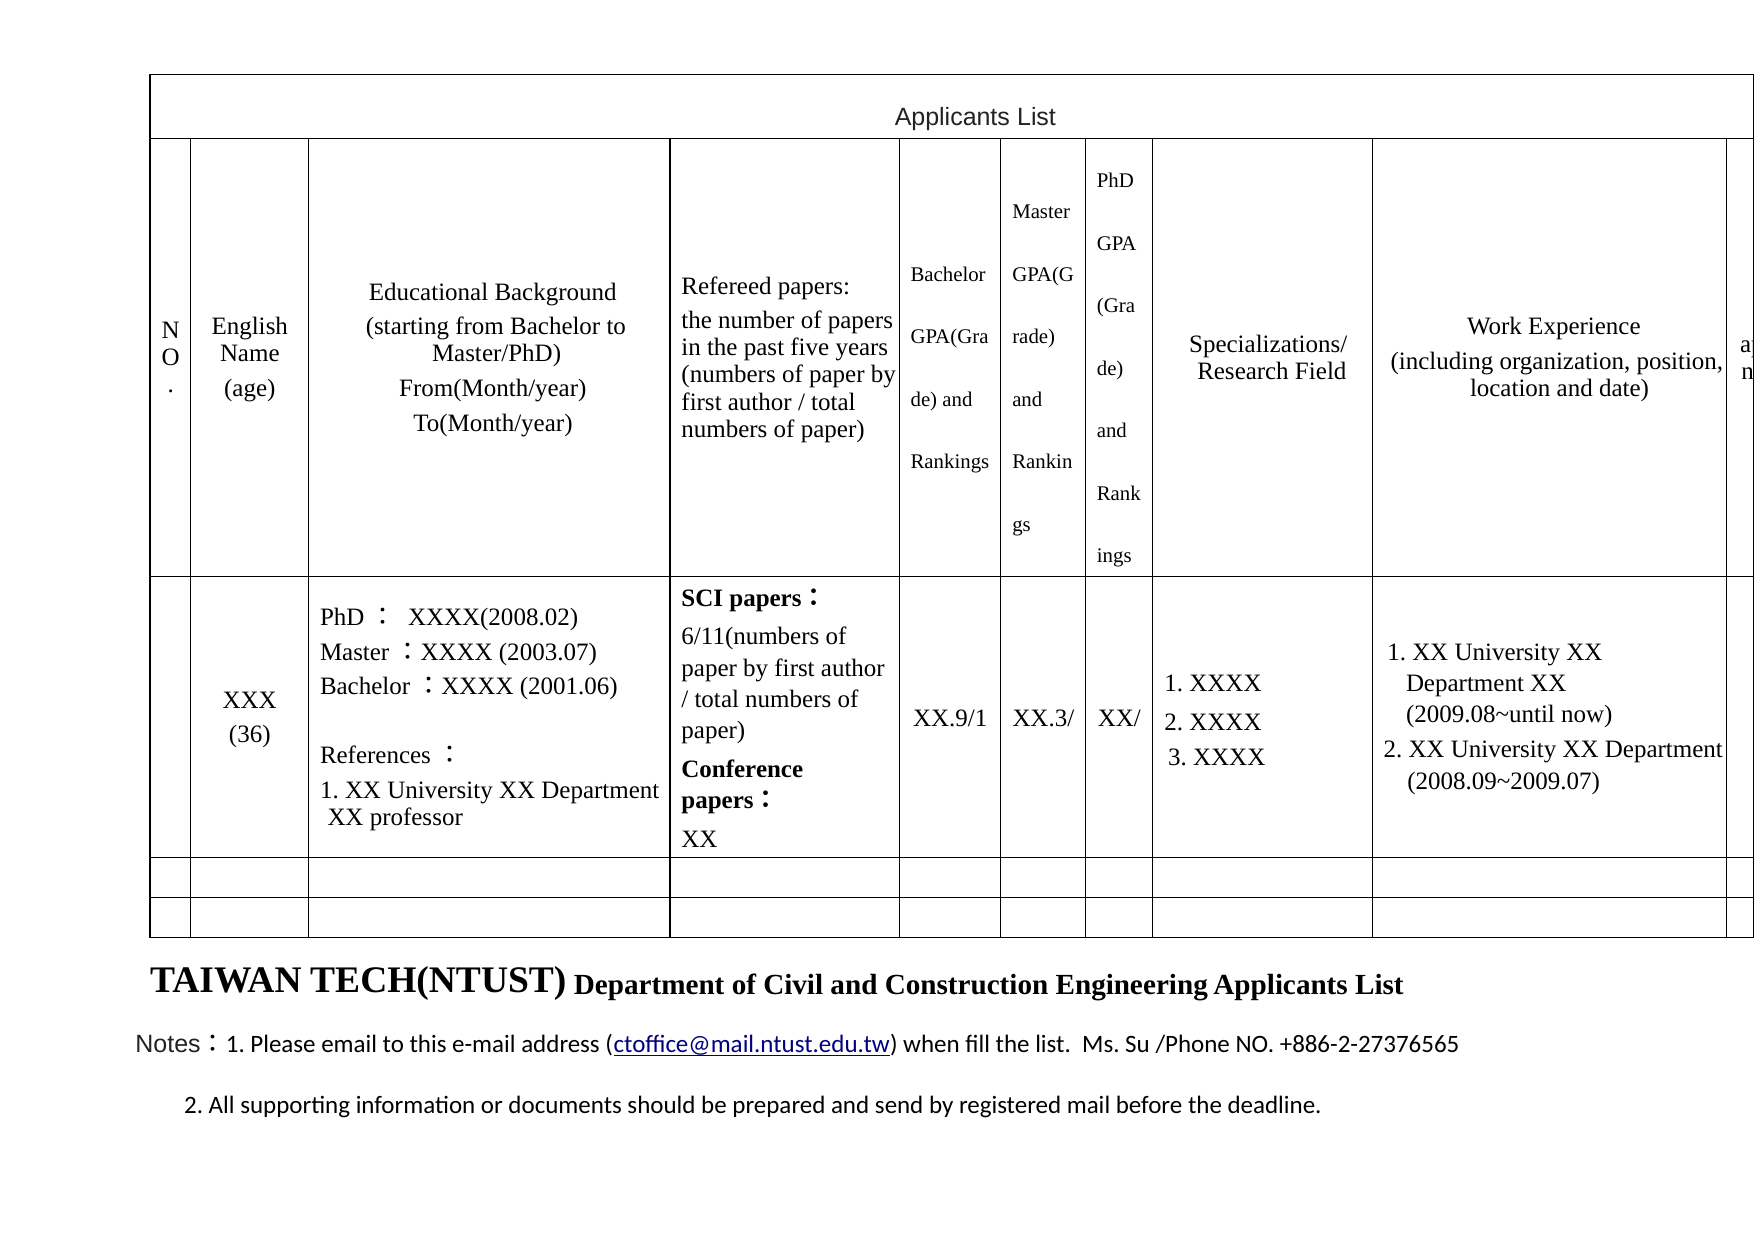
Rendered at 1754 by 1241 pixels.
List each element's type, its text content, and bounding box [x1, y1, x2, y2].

table_cell Educational Background (starting from Bachelor to Master/PhD) From(Month/year) To(Month/year) [309, 139, 669, 576]
table_cell [151, 577, 190, 857]
table_cell Bachelor GPA(Grade) and Rankings [900, 139, 1000, 576]
table_cell English Name (age) [191, 139, 308, 576]
table_header Applicants List [151, 75, 1753, 138]
table_cell XX.3/ [1001, 577, 1085, 857]
table_cell PhD ： XXXX(2008.02) Master ：XXXX (2003.07) Bachelor ：XXXX (2001.06) References ： 1. XX University XX Department XX professor [309, 577, 669, 857]
table_cell [191, 858, 308, 897]
table_cell [151, 858, 190, 897]
table_cell [1001, 858, 1085, 897]
table_cell appendix [1727, 139, 1753, 576]
table_cell [309, 858, 669, 897]
table_cell [1001, 898, 1085, 937]
table_cell [1727, 577, 1753, 857]
table_cell [671, 858, 899, 897]
table_cell 1. XXXX 2. XXXX 3. XXXX [1153, 577, 1372, 857]
table_cell Master GPA(Grade) and Rankings [1001, 139, 1085, 576]
table_cell [1373, 858, 1726, 897]
table_cell [900, 898, 1000, 937]
table_cell [1373, 898, 1726, 937]
table_cell 1. XX University XX Department XX (2009.08~until now) 2. XX University XX Department (2008.09~2009.07) [1373, 577, 1726, 857]
table_cell [1153, 898, 1372, 937]
table_cell [1727, 898, 1753, 937]
table_cell Specializations/ Research Field [1153, 139, 1372, 576]
table_cell XX.9/1 [900, 577, 1000, 857]
table_cell SCI papers： 6/11(numbers of paper by first author / total numbers of paper) Conference papers： XX [671, 577, 899, 857]
table_cell [191, 898, 308, 937]
table_cell XXX (36) [191, 577, 308, 857]
table_cell NO. [151, 139, 190, 576]
table_cell PhD GPA(Grade) and Rankings [1086, 139, 1152, 576]
text 2. All supporting information or documents should be prepared and send by registered mail before the deadline. [150, 1063, 1604, 1125]
table_cell [1727, 858, 1753, 897]
table_cell Refereed papers: the number of papers in the past five years (numbers of paper by first author / total numbers of paper) [671, 139, 899, 576]
table_cell [900, 858, 1000, 897]
table_cell XX/ [1086, 577, 1152, 857]
table_cell [151, 898, 190, 937]
table_cell [1086, 858, 1152, 897]
table_cell [671, 898, 899, 937]
text Notes：1. Please email to this e-mail address (ctoffice@mail.ntust.edu.tw) when fill the list. Ms. Su /Phone NO. +886-2-27376565 [135, 1000, 1604, 1063]
table_cell [1153, 858, 1372, 897]
text TAIWAN TECH(NTUST) Department of Civil and Construction Engineering Applicants List [150, 938, 1597, 1000]
table_cell [309, 898, 669, 937]
table_cell Work Experience (including organization, position, location and date) [1373, 139, 1726, 576]
table_cell [1086, 898, 1152, 937]
